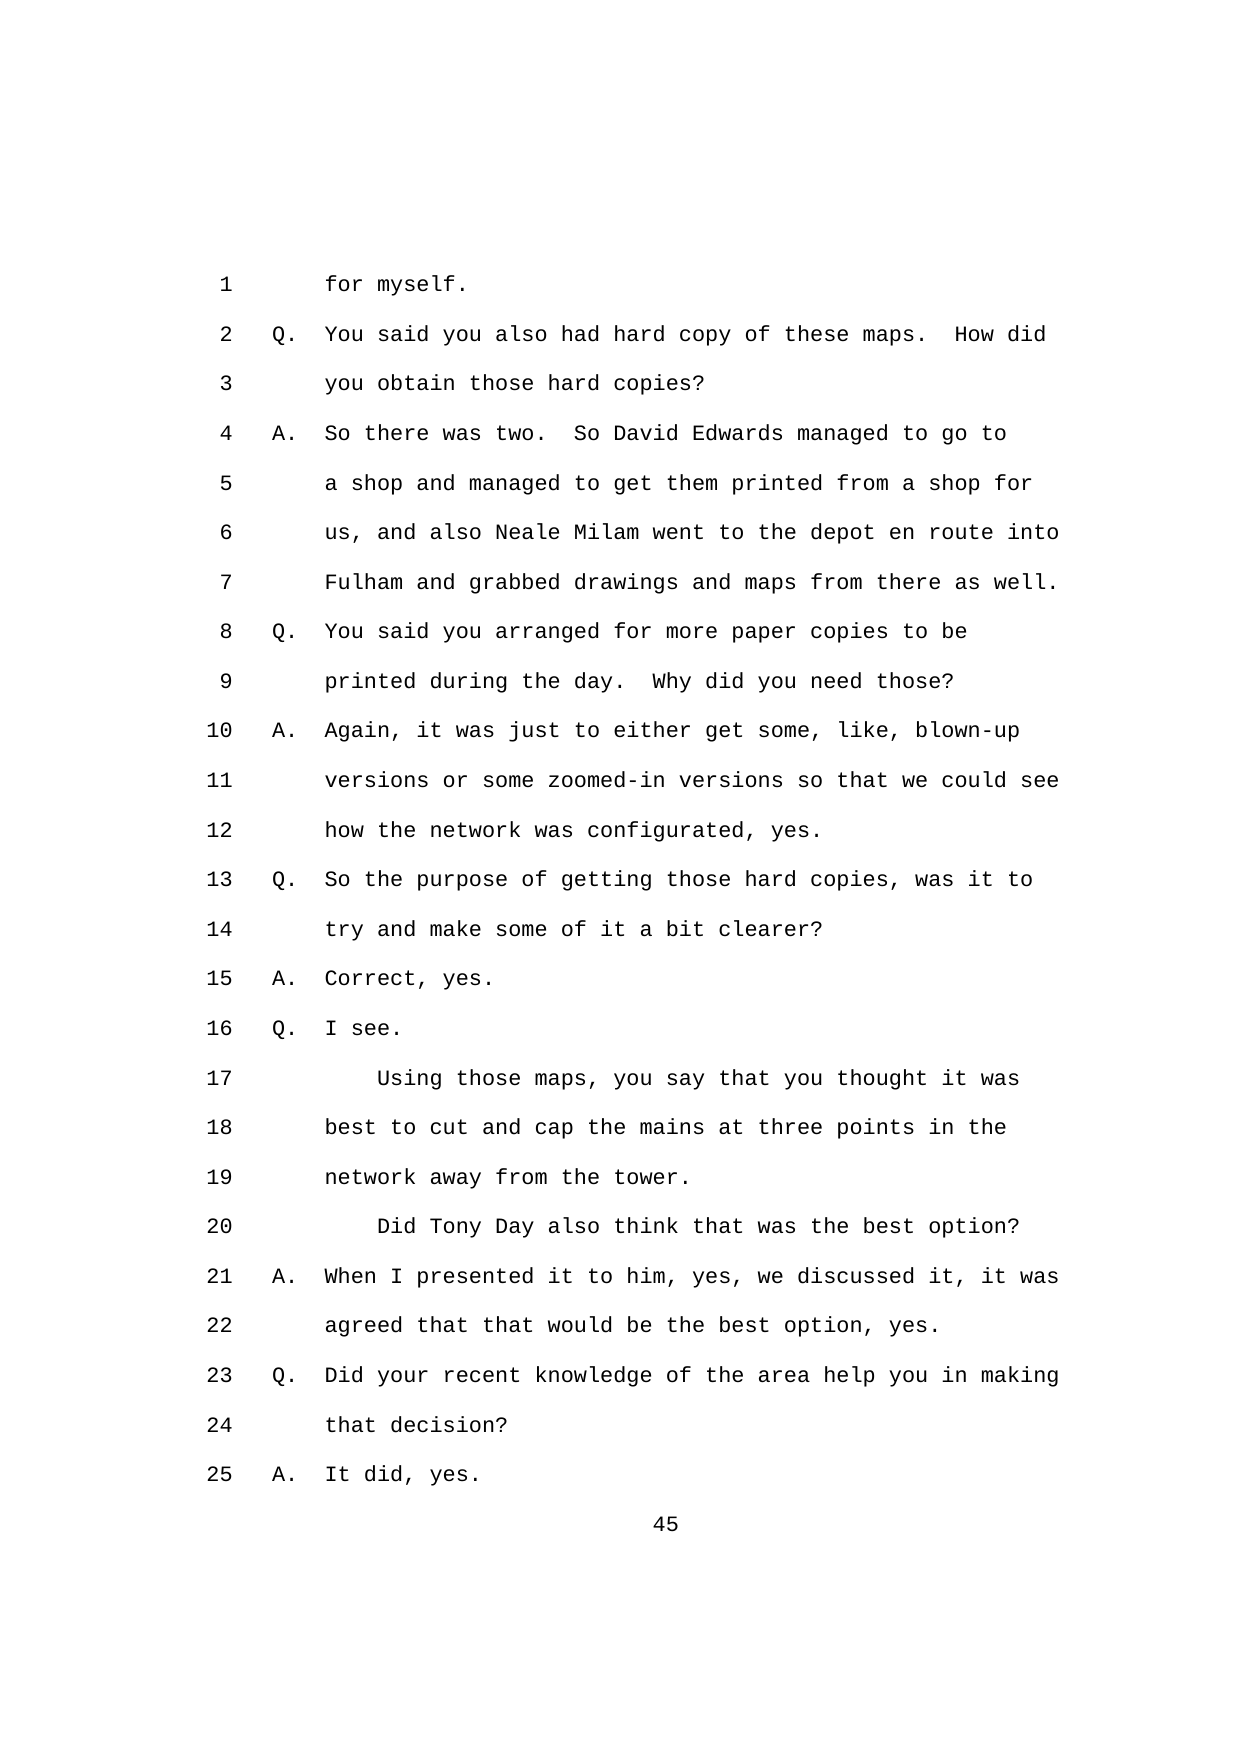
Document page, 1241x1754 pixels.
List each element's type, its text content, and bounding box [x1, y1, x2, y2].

text 15 A. Correct, yes. [75, 967, 1165, 992]
text 3 you obtain those hard copies? [75, 372, 1165, 397]
text 2 Q. You said you also had hard copy of these maps. How did [75, 323, 1165, 348]
text 12 how the network was configurated, yes. [75, 819, 1165, 843]
text 14 try and make some of it a bit clearer? [75, 918, 1165, 943]
text 45 [75, 1513, 1165, 1538]
text 18 best to cut and cap the mains at three points in the [75, 1116, 1165, 1141]
text 13 Q. So the purpose of getting those hard copies, was it to [75, 868, 1165, 893]
text 1 for myself. [75, 273, 1165, 298]
text 4 A. So there was two. So David Edwards managed to go to [75, 422, 1165, 447]
text 23 Q. Did your recent knowledge of the area help you in making [75, 1364, 1165, 1389]
text 19 network away from the tower. [75, 1166, 1165, 1191]
text 24 that decision? [75, 1414, 1165, 1438]
text 11 versions or some zoomed-in versions so that we could see [75, 769, 1165, 794]
text 16 Q. I see. [75, 1017, 1165, 1042]
text 7 Fulham and grabbed drawings and maps from there as well. [75, 571, 1165, 596]
text 17 Using those maps, you say that you thought it was [75, 1067, 1165, 1091]
text 22 agreed that that would be the best option, yes. [75, 1314, 1165, 1339]
text 20 Did Tony Day also think that was the best option? [75, 1215, 1165, 1240]
text 5 a shop and managed to get them printed from a shop for [75, 472, 1165, 496]
text 6 us, and also Neale Milam went to the depot en route into [75, 521, 1165, 546]
text 10 A. Again, it was just to either get some, like, blown-up [75, 719, 1165, 744]
text 25 A. It did, yes. [75, 1463, 1165, 1488]
text 21 A. When I presented it to him, yes, we discussed it, it was [75, 1265, 1165, 1290]
text 9 printed during the day. Why did you need those? [75, 670, 1165, 695]
text 8 Q. You said you arranged for more paper copies to be [75, 620, 1165, 645]
